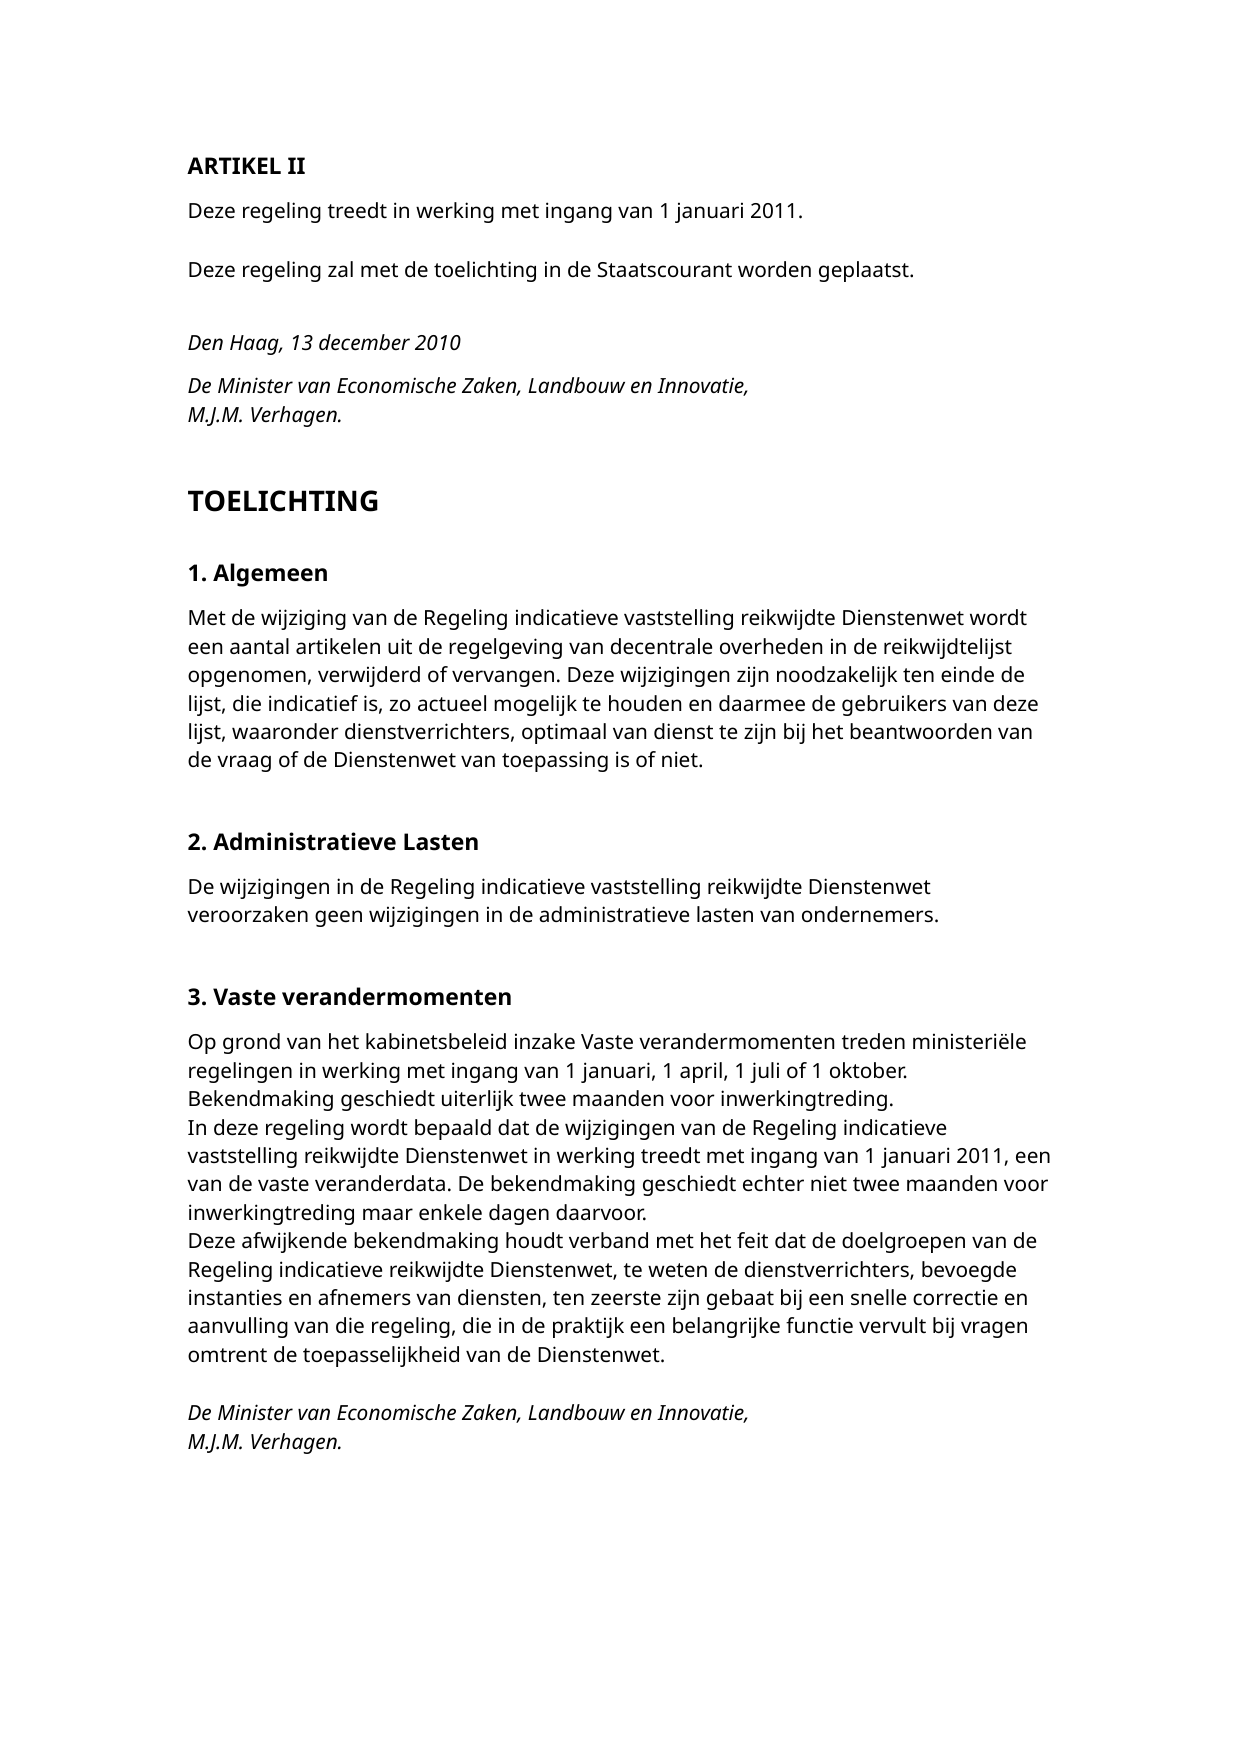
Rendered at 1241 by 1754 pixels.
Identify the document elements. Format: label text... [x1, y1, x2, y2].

text Deze afwijkende bekendmaking houdt verband met het feit dat de doelgroepen van de Regeling indicatieve reikwijdte Dienstenwet, te weten de dienstverrichters, bevoegde instanties en afnemers van diensten, ten zeerste zijn gebaat bij een snelle correctie en aanvulling van die regeling, die in de praktijk een belangrijke functie vervult bij vragen omtrent de toepasselijkheid van de Dienstenwet. [187, 1226, 1053, 1368]
subtitle 1. Algemeen [187, 557, 1053, 588]
text In deze regeling wordt bepaald dat de wijzigingen van de Regeling indicatieve vaststelling reikwijdte Dienstenwet in werking treedt met ingang van 1 januari 2011, een van de vaste veranderdata. De bekendmaking geschiedt echter niet twee maanden voor inwerkingtreding maar enkele dagen daarvoor. [187, 1113, 1053, 1226]
text M.J.M. Verhagen. [187, 400, 1053, 428]
text Met de wijziging van de Regeling indicatieve vaststelling reikwijdte Dienstenwet wordt een aantal artikelen uit de regelgeving van decentrale overheden in de reikwijdtelijst opgenomen, verwijderd of vervangen. Deze wijzigingen zijn noodzakelijk ten einde de lijst, die indicatief is, zo actueel mogelijk te houden en daarmee de gebruikers van deze lijst, waaronder dienstverrichters, optimaal van dienst te zijn bij het beantwoorden van de vraag of de Dienstenwet van toepassing is of niet. [187, 603, 1053, 774]
text Den Haag, 13 december 2010 [187, 328, 1053, 357]
subtitle ARTIKEL II [187, 150, 1053, 181]
subtitle TOELICHTING [187, 481, 1053, 519]
text Op grond van het kabinetsbeleid inzake Vaste verandermomenten treden ministeriële regelingen in werking met ingang van 1 januari, 1 april, 1 juli of 1 oktober. Bekendmaking geschiedt uiterlijk twee maanden voor inwerkingtreding. [187, 1027, 1053, 1113]
subtitle 2. Administratieve Lasten [187, 826, 1053, 857]
text De Minister van Economische Zaken, Landbouw en Innovatie, [187, 372, 1053, 400]
text Deze regeling zal met de toelichting in de Staatscourant worden geplaatst. [187, 255, 1053, 283]
text De wijzigingen in de Regeling indicatieve vaststelling reikwijdte Dienstenwet veroorzaken geen wijzigingen in de administratieve lasten van ondernemers. [187, 872, 1053, 929]
text Deze regeling treedt in werking met ingang van 1 januari 2011. [187, 196, 1053, 225]
text M.J.M. Verhagen. [187, 1427, 1053, 1455]
subtitle 3. Vaste verandermomenten [187, 981, 1053, 1012]
text De Minister van Economische Zaken, Landbouw en Innovatie, [187, 1398, 1053, 1427]
